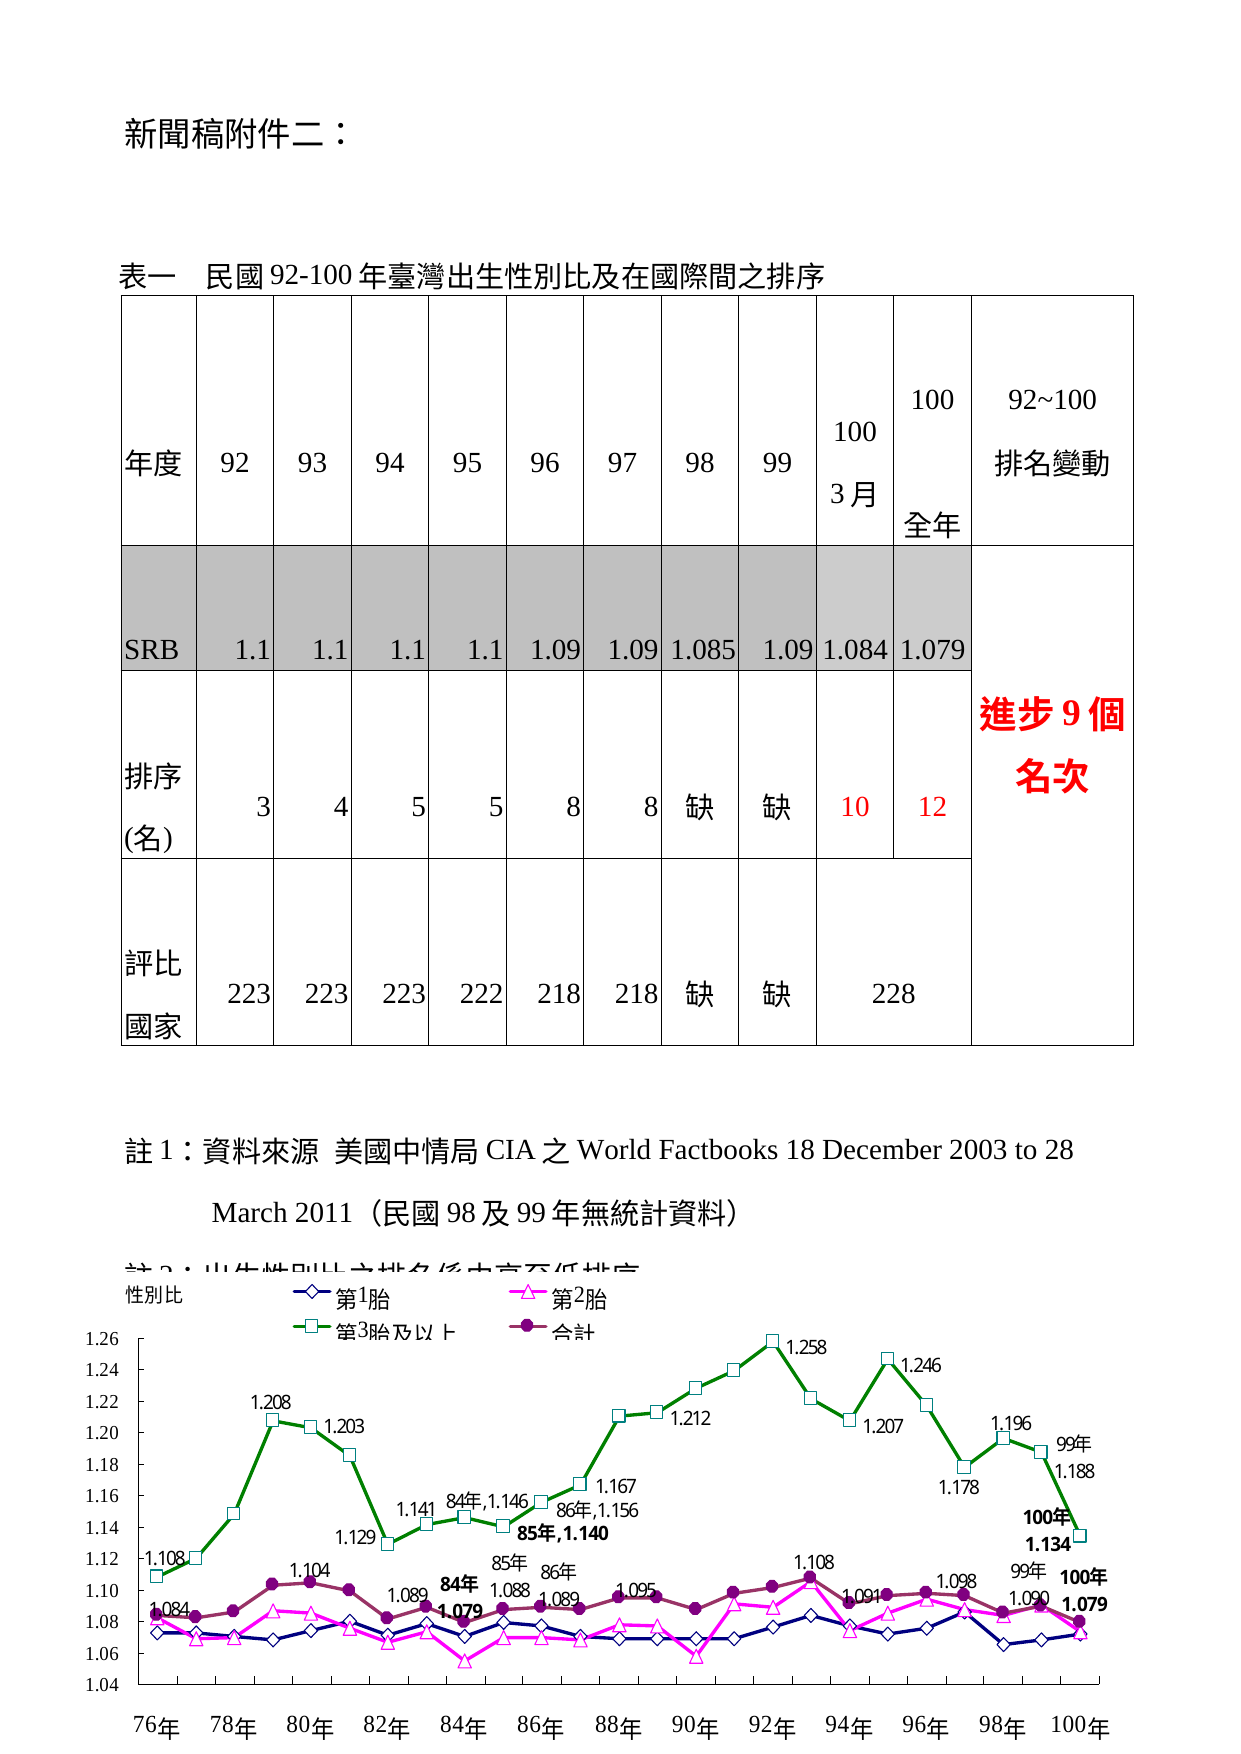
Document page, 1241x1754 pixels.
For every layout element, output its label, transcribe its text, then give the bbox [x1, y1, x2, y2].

table_cell 218 [584, 859, 661, 1045]
table_cell 12 [894, 671, 971, 858]
table_cell 1.085 [662, 546, 738, 670]
table_cell 1.09 [584, 546, 661, 670]
table_cell 222 [429, 859, 506, 1045]
table_header 95 [429, 296, 506, 545]
table_cell 進步9個名次 [972, 546, 1133, 1045]
table_cell 註2：出生性別比之排名係由高至低排序 [121, 1233, 1134, 1296]
table_cell 1.1 [197, 546, 273, 670]
text 表一 民國92-100年臺灣出生性別比及在國際間之排序 [118, 233, 1122, 295]
table_cell 1.1 [274, 546, 351, 670]
table_cell 223 [274, 859, 351, 1045]
table_cell 評比 國家 [122, 859, 196, 1045]
table_header 92~100 排名變動 [972, 296, 1133, 545]
table_cell 228 [817, 859, 971, 1045]
table_cell 1.09 [507, 546, 583, 670]
table_header 年度 [122, 296, 196, 545]
table_header 94 [352, 296, 428, 545]
table_cell 1.079 [894, 546, 971, 670]
table_cell 註1：資料來源 美國中情局CIA之World Factbooks 18 December 2003 to 28 March 2011（民國98及99年無統計資料） [121, 1046, 1134, 1233]
table_cell 1.1 [429, 546, 506, 670]
table_cell 223 [197, 859, 273, 1045]
table_cell 3 [197, 671, 273, 858]
table_cell 1.09 [739, 546, 816, 670]
table_cell 5 [429, 671, 506, 858]
table_header 99 [739, 296, 816, 545]
table_cell 223 [352, 859, 428, 1045]
table_cell 5 [352, 671, 428, 858]
table_cell 缺 [739, 671, 816, 858]
table_cell 缺 [662, 671, 738, 858]
table_header 97 [584, 296, 661, 545]
text 新聞稿附件二： [124, 108, 1122, 156]
table_header 98 [662, 296, 738, 545]
table_header 100 3月 [817, 296, 893, 545]
table_cell 缺 [739, 859, 816, 1045]
table_cell 8 [584, 671, 661, 858]
table_cell 4 [274, 671, 351, 858]
table_cell 218 [507, 859, 583, 1045]
table_cell 1.084 [817, 546, 893, 670]
table_cell 1.1 [352, 546, 428, 670]
table_header 100 全年 [894, 296, 971, 545]
table_cell 缺 [662, 859, 738, 1045]
table_cell 10 [817, 671, 893, 858]
table_cell 排序 (名) [122, 671, 196, 858]
table_header 92 [197, 296, 273, 545]
table_header 96 [507, 296, 583, 545]
table_cell SRB [122, 546, 196, 670]
table_cell 8 [507, 671, 583, 858]
table_header 93 [274, 296, 351, 545]
